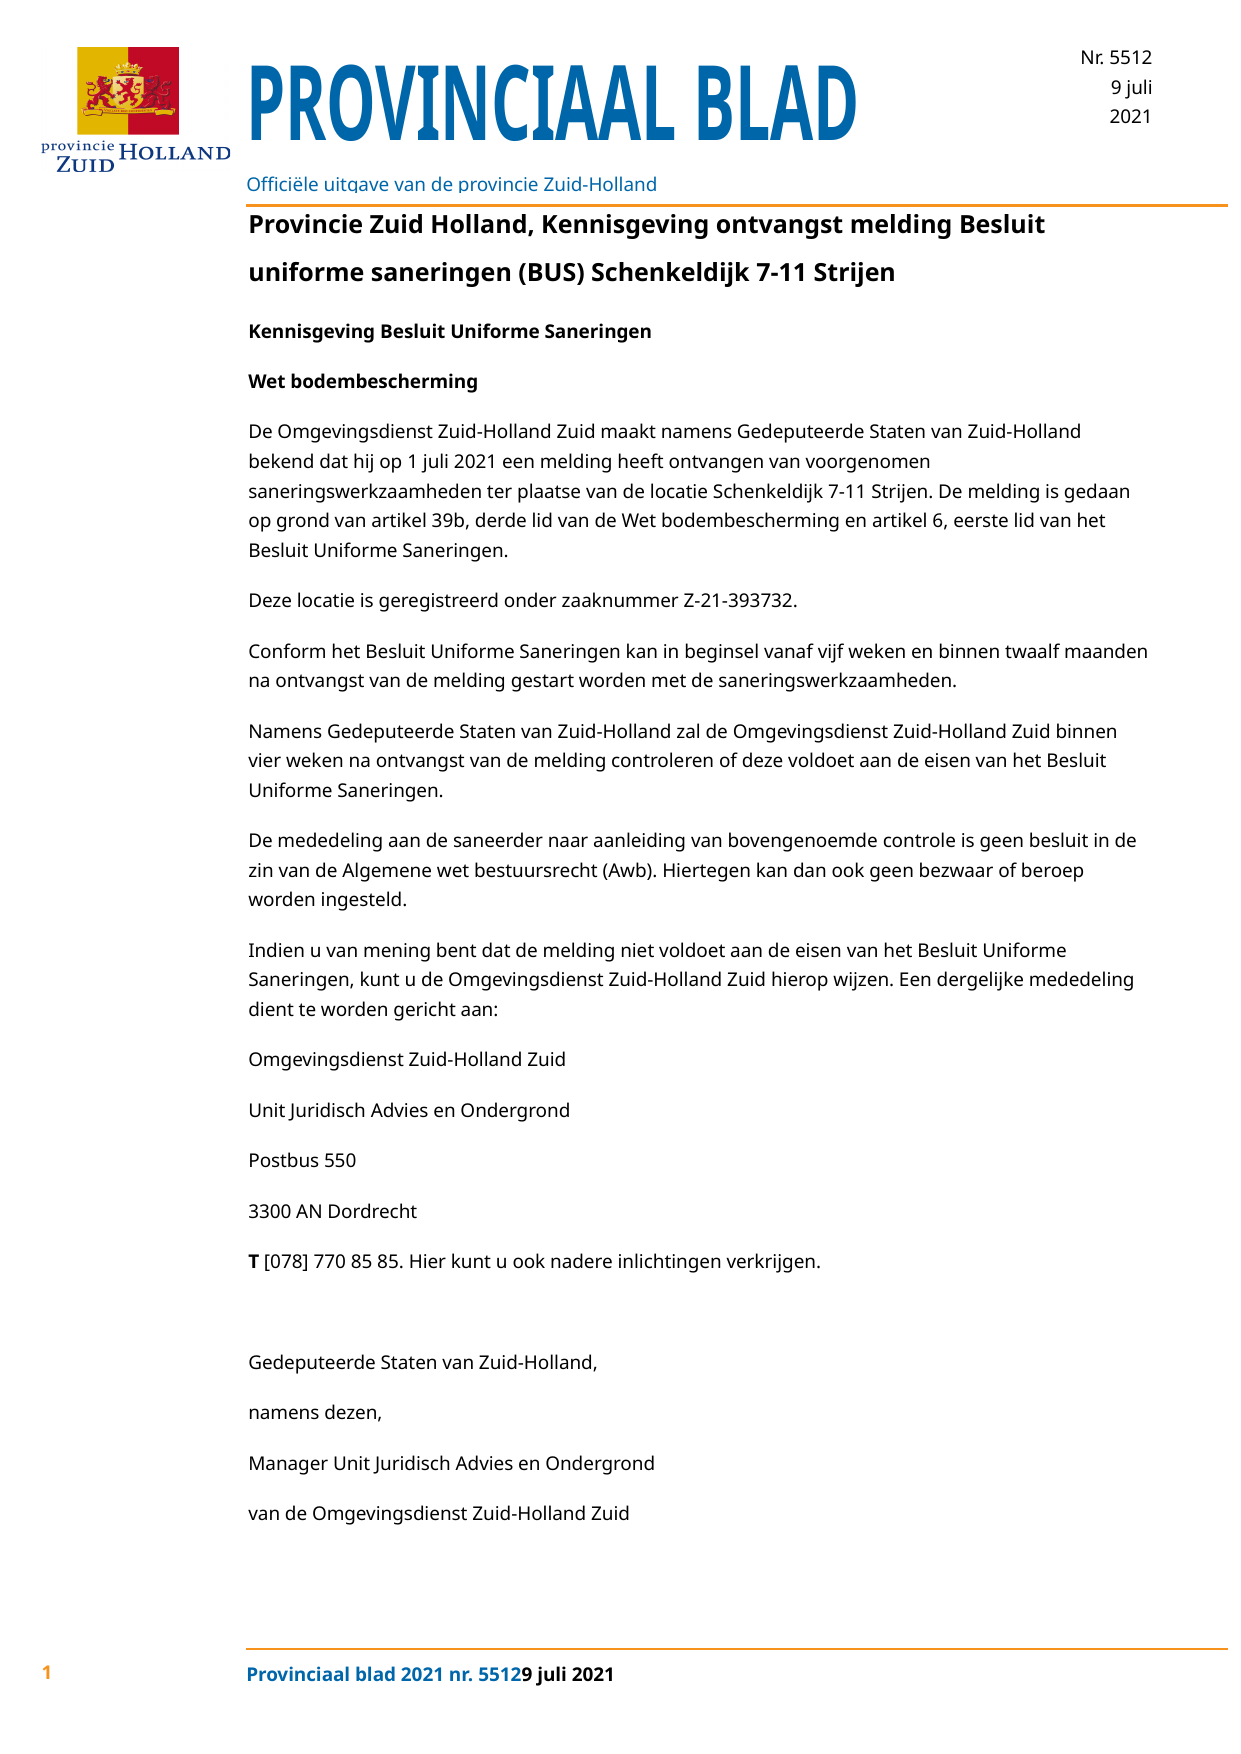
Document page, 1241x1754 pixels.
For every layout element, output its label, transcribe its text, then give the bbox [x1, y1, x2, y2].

text Namens Gedeputeerde Staten van Zuid-Holland zal de Omgevingsdienst Zuid-Holland Zuid binnen vier weken na ontvangst van de melding controleren of deze voldoet aan de eisen van het Besluit Uniforme Saneringen. [248, 718, 1152, 803]
text Wet bodembescherming [248, 368, 1152, 394]
text Indien u van mening bent dat de melding niet voldoet aan de eisen van het Besluit Uniforme Saneringen, kunt u de Omgevingsdienst Zuid-Holland Zuid hierop wijzen. Een dergelijke mededeling dient te worden gericht aan: [248, 937, 1152, 1022]
text Omgevingsdienst Zuid-Holland Zuid [248, 1047, 1152, 1072]
picture [41, 47, 231, 172]
text Provincie Zuid Holland, Kennisgeving ontvangst melding Besluit uniforme saneringen (BUS) Schenkeldijk 7-11 Strijen [248, 207, 1152, 288]
text 3300 AN Dordrecht [248, 1198, 1152, 1224]
text De mededeling aan de saneerder naar aanleiding van bovengenoemde controle is geen besluit in de zin van de Algemene wet bestuursrecht (Awb). Hiertegen kan dan ook geen bezwaar of beroep worden ingesteld. [248, 827, 1152, 912]
text van de Omgevingsdienst Zuid-Holland Zuid [248, 1500, 1152, 1526]
text namens dezen, [248, 1399, 1152, 1425]
text Conform het Besluit Uniforme Saneringen kan in beginsel vanaf vijf weken en binnen twaalf maanden na ontvangst van de melding gestart worden met de saneringswerkzaamheden. [248, 638, 1152, 693]
text Manager Unit Juridisch Advies en Ondergrond [248, 1450, 1152, 1476]
text Postbus 550 [248, 1147, 1152, 1173]
text Deze locatie is geregistreerd onder zaaknummer Z-21-393732. [248, 587, 1152, 613]
text T [078] 770 85 85. Hier kunt u ook nadere inlichtingen verkrijgen. [248, 1248, 1152, 1274]
text Kennisgeving Besluit Uniforme Saneringen [248, 318, 1152, 344]
text Gedeputeerde Staten van Zuid-Holland, [248, 1349, 1152, 1375]
text Unit Juridisch Advies en Ondergrond [248, 1097, 1152, 1123]
text De Omgevingsdienst Zuid-Holland Zuid maakt namens Gedeputeerde Staten van Zuid-Holland bekend dat hij op 1 juli 2021 een melding heeft ontvangen van voorgenomen saneringswerkzaamheden ter plaatse van de locatie Schenkeldijk 7-11 Strijen. De melding is gedaan op grond van artikel 39b, derde lid van de Wet bodembescherming en artikel 6, eerste lid van het Besluit Uniforme Saneringen. [248, 419, 1152, 563]
